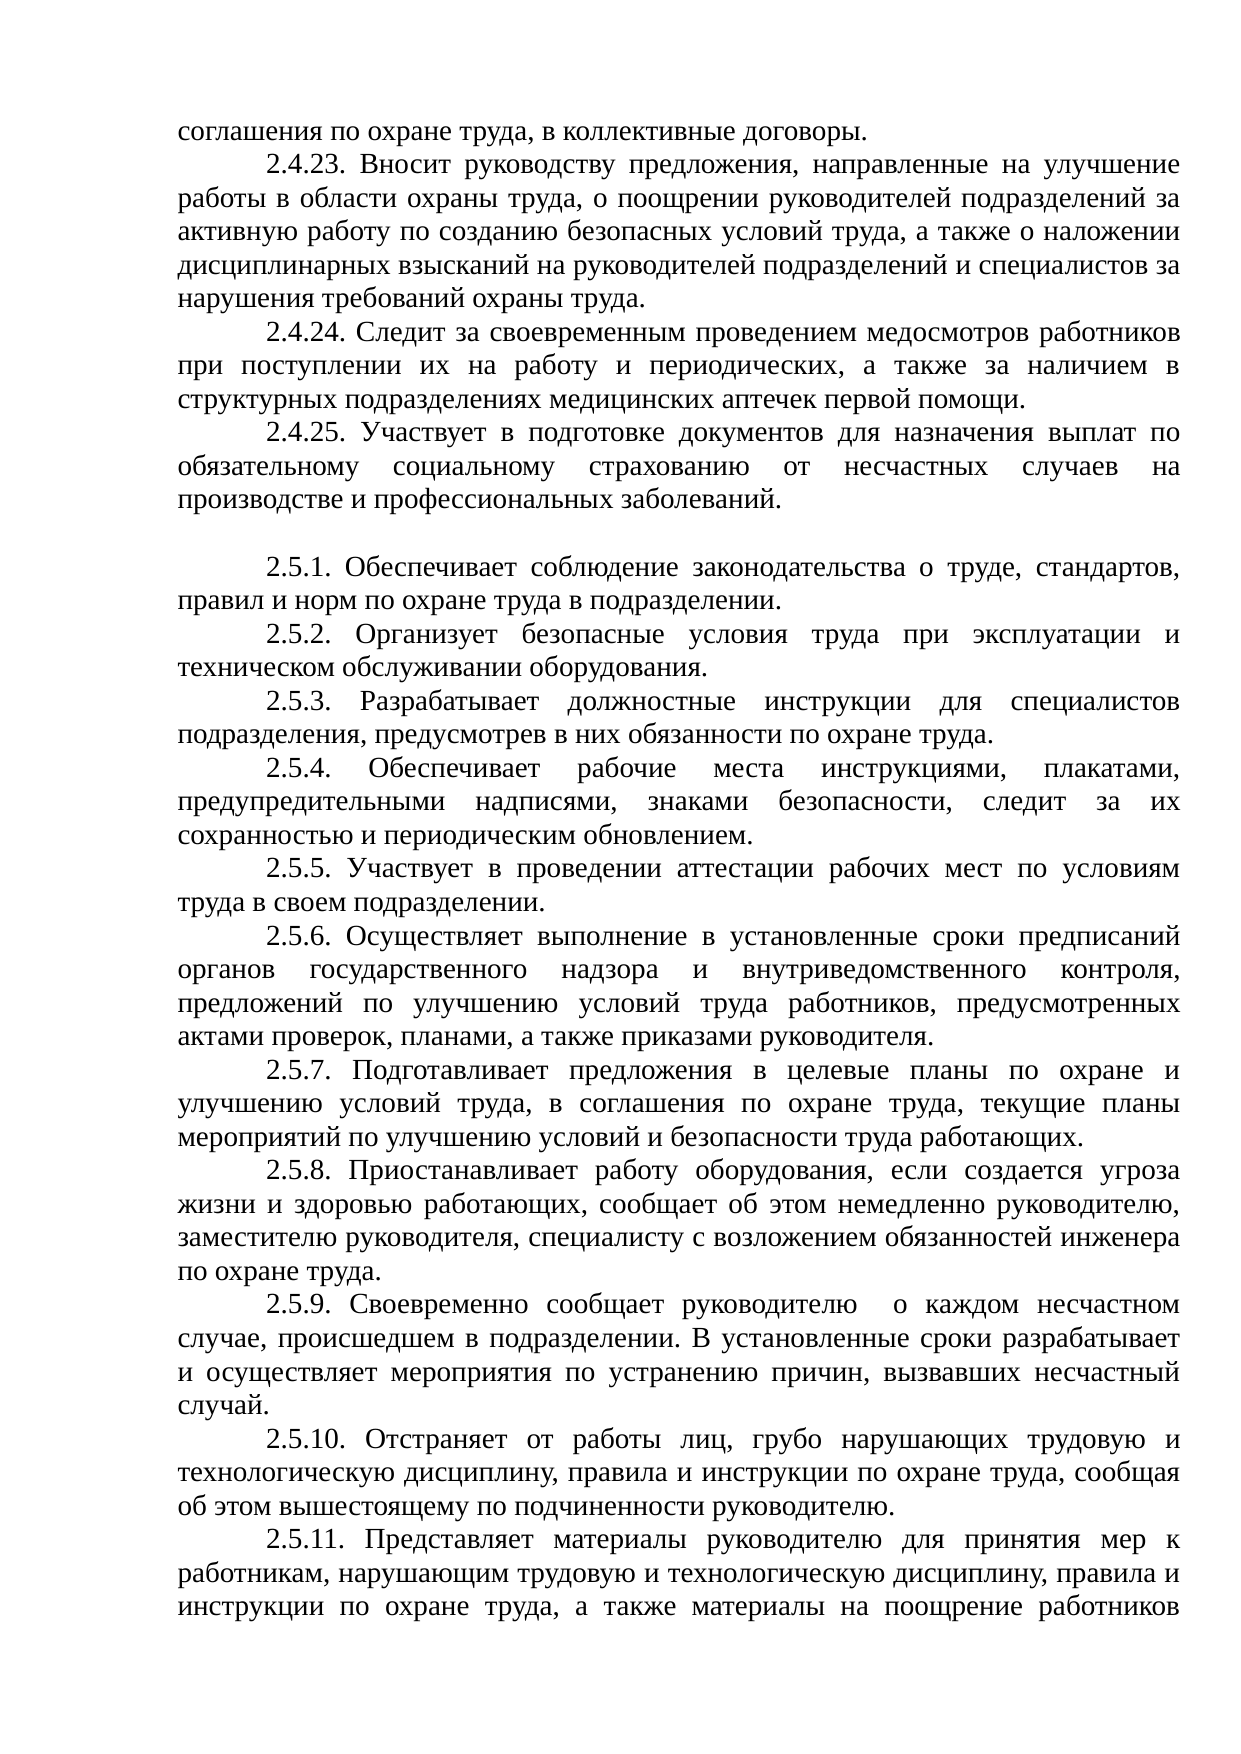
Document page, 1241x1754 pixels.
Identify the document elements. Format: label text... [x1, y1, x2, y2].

text 2.5.9. Своевременно сообщает руководителю о каждом несчастном случае, происшедшем в подразделении. В установленные сроки разрабатывает и осуществляет мероприятия по устранению причин, вызвавших несчастный случай. [177, 1287, 1181, 1421]
text 2.5.1. Обеспечивает соблюдение законодательства о труде, стандартов, правил и норм по охране труда в подразделении. [177, 549, 1181, 616]
text 2.5.6. Осуществляет выполнение в установленные сроки предписаний органов государственного надзора и внутриведомственного контроля, предложений по улучшению условий труда работников, предусмотренных актами проверок, планами, а также приказами руководителя. [177, 918, 1181, 1052]
text 2.5.2. Организует безопасные условия труда при эксплуатации и техническом обслуживании оборудования. [177, 616, 1181, 683]
text 2.5.5. Участвует в проведении аттестации рабочих мест по условиям труда в своем подразделении. [177, 851, 1181, 918]
text 2.4.25. Участвует в подготовке документов для назначения выплат по обязательному социальному страхованию от несчастных случаев на производстве и профессиональных заболеваний. [177, 414, 1181, 515]
text 2.5.3. Разрабатывает должностные инструкции для специалистов подразделения, предусмотрев в них обязанности по охране труда. [177, 683, 1181, 750]
text 2.5.8. Приостанавливает работу оборудования, если создается угроза жизни и здоровью работающих, сообщает об этом немедленно руководителю, заместителю руководителя, специалисту с возложением обязанностей инженера по охране труда. [177, 1152, 1181, 1287]
text 2.5.10. Отстраняет от работы лиц, грубо нарушающих трудовую и технологическую дисциплину, правила и инструкции по охране труда, сообщая об этом вышестоящему по подчиненности руководителю. [177, 1421, 1181, 1521]
text 2.5.4. Обеспечивает рабочие места инструкциями, плакатами, предупредительными надписями, знаками безопасности, следит за их сохранностью и периодическим обновлением. [177, 750, 1181, 851]
text 2.5.7. Подготавливает предложения в целевые планы по охране и улучшению условий труда, в соглашения по охране труда, текущие планы мероприятий по улучшению условий и безопасности труда работающих. [177, 1052, 1181, 1152]
text 2.5.11. Представляет материалы руководителю для принятия мер к работникам, нарушающим трудовую и технологическую дисциплину, правила и инструкции по охране труда, а также материалы на поощрение работников [177, 1521, 1181, 1622]
text соглашения по охране труда, в коллективные договоры. [177, 113, 1181, 146]
text 2.4.23. Вносит руководству предложения, направленные на улучшение работы в области охраны труда, о поощрении руководителей подразделений за активную работу по созданию безопасных условий труда, а также о наложении дисциплинарных взысканий на руководителей подразделений и специалистов за нарушения требований охраны труда. [177, 146, 1181, 314]
text 2.4.24. Следит за своевременным проведением медосмотров работников при поступлении их на работу и периодических, а также за наличием в структурных подразделениях медицинских аптечек первой помощи. [177, 314, 1181, 414]
